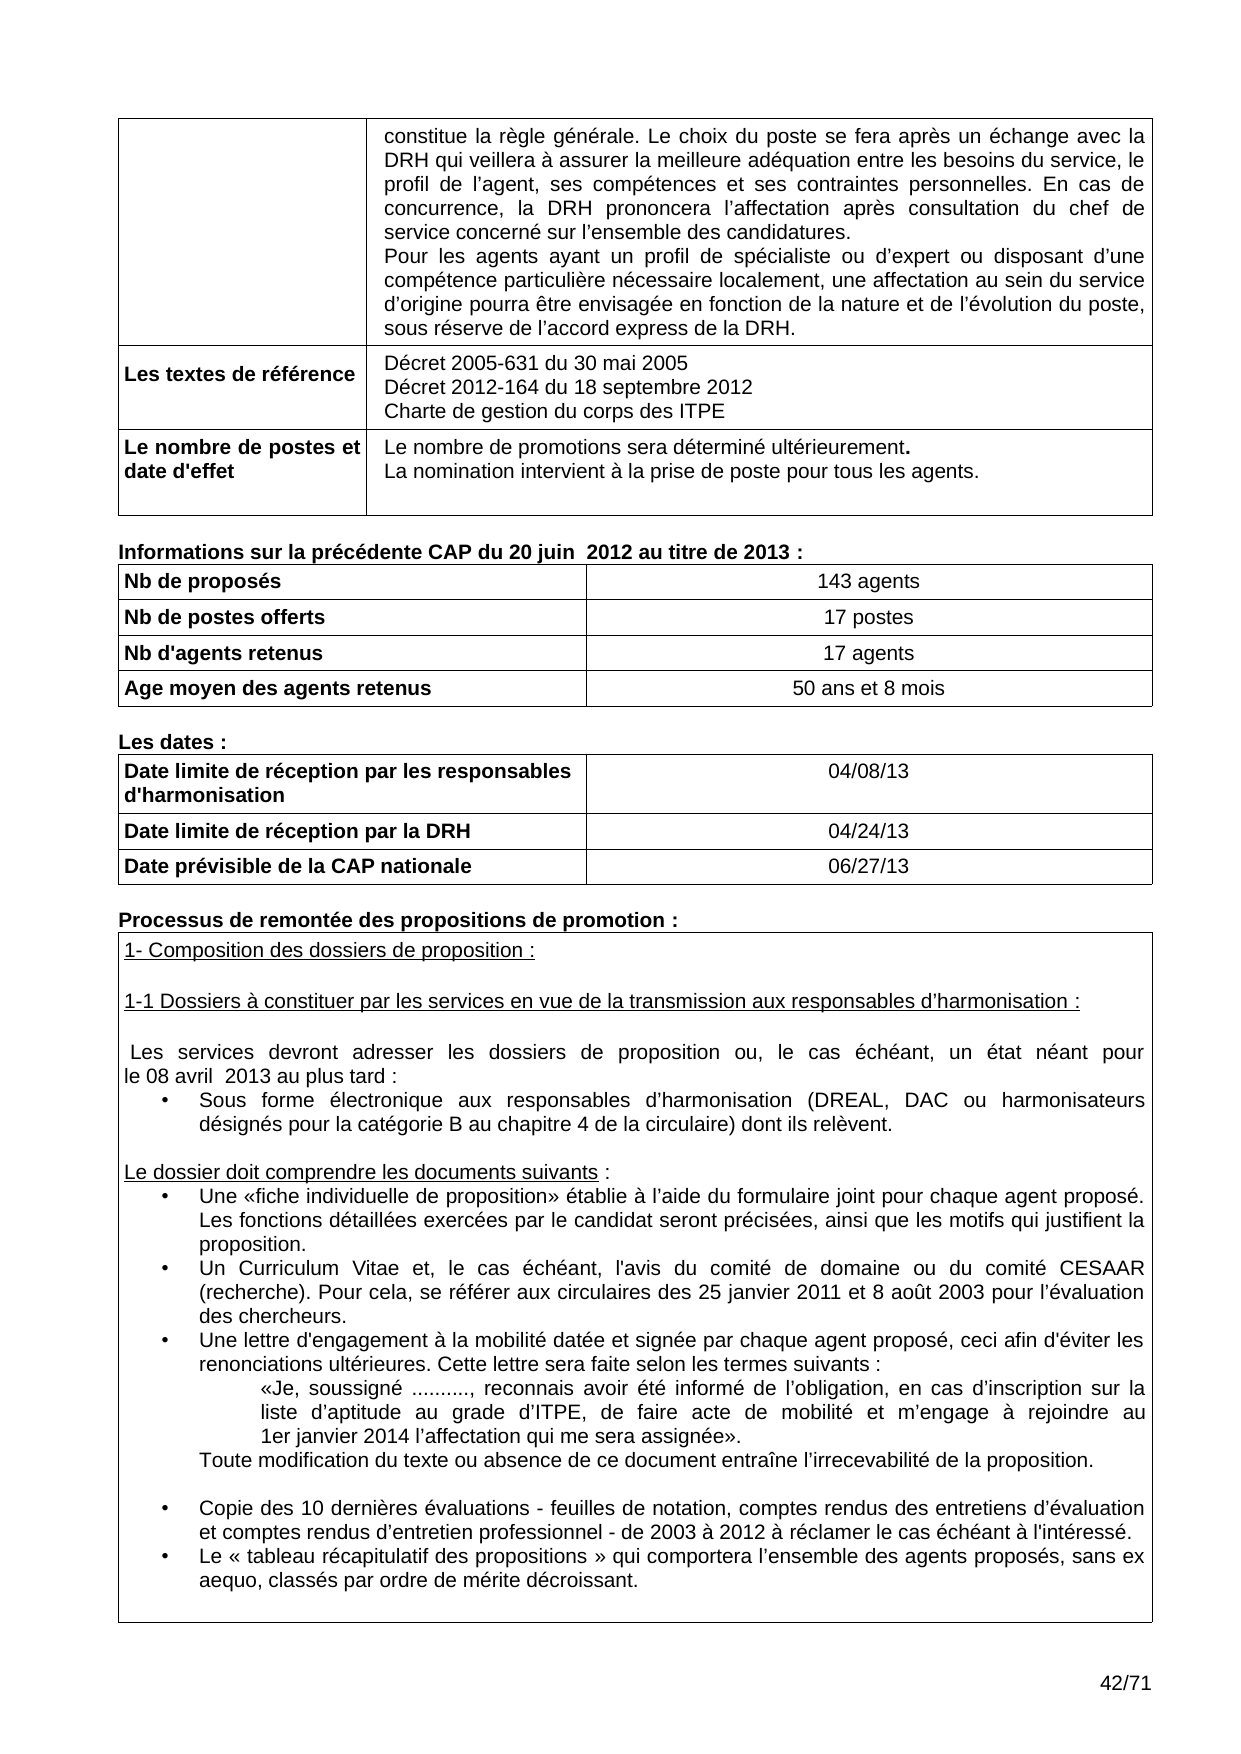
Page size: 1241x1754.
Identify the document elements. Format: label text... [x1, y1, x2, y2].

table_header Nb de proposés [119, 565, 586, 599]
table_cell Nb d'agents retenus [119, 636, 586, 670]
table_cell 50 ans et 8 mois [587, 671, 1152, 706]
table_cell Décret 2005-631 du 30 mai 2005 Décret 2012-164 du 18 septembre 2012 Charte de gestion du corps des ITPE [367, 346, 1152, 429]
table_header Date limite de réception par les responsables d'harmonisation [119, 755, 586, 813]
table_cell Nb de postes offerts [119, 600, 586, 634]
table_cell 17 postes [587, 600, 1152, 634]
table_cell Le nombre de postes et date d'effet [119, 430, 366, 515]
table_header constitue la règle générale. Le choix du poste se fera après un échange avec la DRH qui veillera à assurer la meilleure adéquation entre les besoins du service, le profil de l’agent, ses compétences et ses contraintes personnelles. En cas de concurrence, la DRH prononcera l’affectation après consultation du chef de service concerné sur l’ensemble des candidatures. Pour les agents ayant un profil de spécialiste ou d’expert ou disposant d’une compétence particulière nécessaire localement, une affectation au sein du service d’origine pourra être envisagée en fonction de la nature et de l’évolution du poste, sous réserve de l’accord express de la DRH. [367, 119, 1152, 345]
table_cell 27/06/13 [587, 850, 1152, 884]
text Informations sur la précédente CAP du 20 juin 2012 au titre de 2013 : [118, 539, 1152, 563]
table_header 1- Composition des dossiers de proposition : 1-1 Dossiers à constituer par les services en vue de la transmission aux responsables d’harmonisation : Les services devront adresser les dossiers de proposition ou, le cas échéant, un état néant pour le 08 avril 2013 au plus tard : Sous forme électronique aux responsables d’harmonisation (DREAL, DAC ou harmonisateurs désignés pour la catégorie B au chapitre 4 de la circulaire) dont ils relèvent. Le dossier doit comprendre les documents suivants : Une «fiche individuelle de proposition» établie à l’aide du formulaire joint pour chaque agent proposé. Les fonctions détaillées exercées par le candidat seront précisées, ainsi que les motifs qui justifient la proposition. Un Curriculum Vitae et, le cas échéant, l'avis du comité de domaine ou du comité CESAAR (recherche). Pour cela, se référer aux circulaires des 25 janvier 2011 et 8 août 2003 pour l’évaluation des chercheurs. Une lettre d'engagement à la mobilité datée et signée par chaque agent proposé, ceci afin d'éviter les renonciations ultérieures. Cette lettre sera faite selon les termes suivants : «Je, soussigné .........., reconnais avoir été informé de l’obligation, en cas d’inscription sur la liste d’aptitude au grade d’ITPE, de faire acte de mobilité et m’engage à rejoindre au 1er janvier 2014 l’affectation qui me sera assignée». Toute modification du texte ou absence de ce document entraîne l’irrecevabilité de la proposition. Copie des 10 dernières évaluations - feuilles de notation, comptes rendus des entretiens d’évaluation et comptes rendus d’entretien professionnel - de 2003 à 2012 à réclamer le cas échéant à l'intéressé. Le « tableau récapitulatif des propositions » qui comportera l’ensemble des agents proposés, sans ex aequo, classés par ordre de mérite décroissant. [119, 933, 1152, 1622]
text Processus de remontée des propositions de promotion : [118, 908, 1152, 932]
table_cell Date limite de réception par la DRH [119, 814, 586, 848]
text Les dates : [118, 729, 1152, 753]
table_cell Les textes de référence [119, 346, 366, 429]
table_header [119, 119, 366, 345]
table_cell Age moyen des agents retenus [119, 671, 586, 706]
table_cell Date prévisible de la CAP nationale [119, 850, 586, 884]
table_header 08/04/13 [587, 755, 1152, 813]
table_cell Le nombre de promotions sera déterminé ultérieurement. La nomination intervient à la prise de poste pour tous les agents. [367, 430, 1152, 515]
table_header 143 agents [587, 565, 1152, 599]
table_cell 24/04/13 [587, 814, 1152, 848]
table_cell 17 agents [587, 636, 1152, 670]
